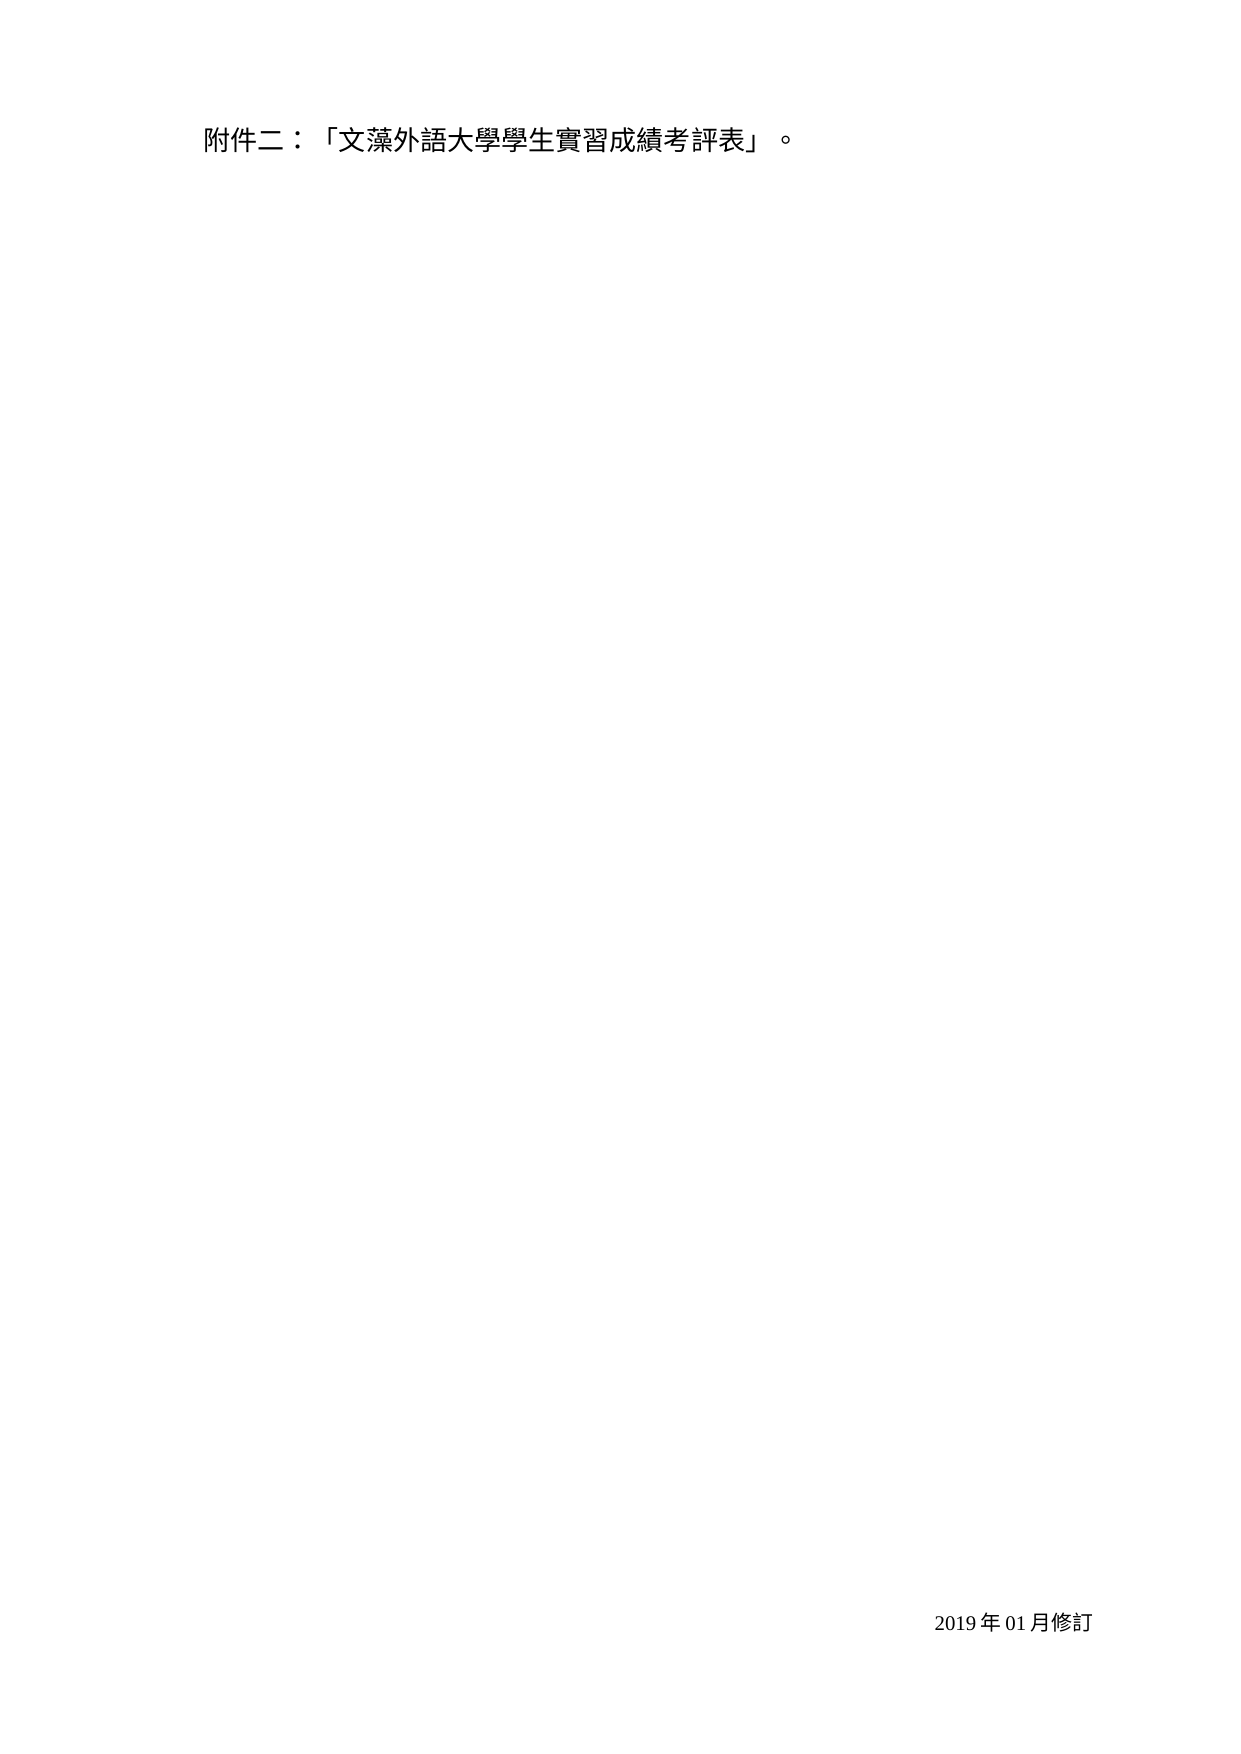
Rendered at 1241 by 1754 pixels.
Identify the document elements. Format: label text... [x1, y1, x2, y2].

table_cell 簽約單位： 甲方： 乙方：文藻學校財團法人文藻外語大學 丙方： 計畫聯絡人： 實習指導老師： 執行期間：YYYY年MM月DD日至YYYY年MM月DD日 中華民國YYY年MM月DD日 立合約書人：XXX (以下簡稱甲方) 文藻學校財團法人文藻外語大學（以下簡稱乙方） 基於共同推動學生實習制度之共識，雙方協議訂定下列事項，共同遵循。 實習合作職掌 甲方管理部門參與實習課程規劃、負責學生實習職務分配、報到、訓練及輔導實習學生。 乙方負責聯繫協調實習有關事項及安排分發學生實習單位，並指派輔導 教師負責指導學生實習。 合約執行期限 實習月/週數：XX 月/ XX 週 實習時數：XXX小時（總實習時數以實習證明為依據） 實習學生資料 實習工作內容 實習工作項目與職掌：_____________________________________________ (或可寫如「校外實習機構提供實習職缺需求表」所示，但合約需附上需求表做為附件)。 甲方工作項目安排以不影響學生健康及安全的工作為原則。 實習報到 乙方於實習前一週將實習生名單及報到資料寄達甲方，雙方如因事實需要延長合作期程，宜由雙方同意後另約延長。 甲方於學生報到時，應即給予職前訓練，並派專人指導，職前訓練時數計入實習時數。 實習薪資： 膳宿： 交通： 保險： (註:如實習機構未提供保險，請在本項註明：實習期間，保險費用由 乙方統一承保)。 實習生輔導 實習期間每位學生均由實習單位主管擔任指導老師，督導實務實習工作內容及進行技能指導工作。 實習期間乙方依實際狀況需要安排輔導老師赴甲方訪視實習生，負責實習輔導、溝通、聯繫工作。 甲方所安排之實習內容不得要求學生協助從事違法行為。甲方如有違反，乙方得逕行終止本合約，乙方學生與甲方實習關係亦告終止。 實習考核 實習期間由甲方主管及乙方實習輔導老師共同評核實習成績。甲方於實習結束後一週內函寄「文藻外語大學學生實習成績考評表」及「實習證明」至乙方。 實習期間考勤依甲方規定考核。學生如有適應或表現欠佳情形，由甲方知會乙方共同處理，經輔導未改善者得予取消實習資格或轉介其他單位。 甲乙雙方不定期協調檢討實習各項措施，期使實習合作更臻完善。 附則 為顧及甲方之業務所需，乙方之實習學生得配合甲方要求簽署智慧財產權暨保密合約書。乙方之實習學生及輔導老師因參加本實習合作所知悉或持有甲方之營業秘密，無論於實習期間或實習結束，均不得洩漏予任何第三人或自行加以使用，亦不得將內容揭露轉述或公開發表。 本合約所有相關附件均視為本合約之一部分，具合約條款完全相同之效力，其他有關實習合作未盡事宜，甲乙雙方得視實際需要協議後另訂之。 甲方對實習生相關資料須善盡資料保護責任與符合個人資料保護法之使用範圍。 為落實性別平等精神及保障實習學生權益，甲方應依性別工作平等法對乙方學生具有保護義務，並建制相關規範、提供申訴管道及處理機制。當實習學生遭遇相關違反性別平等法令之情形，甲方應提供協助與處理，並於24小時內立即通知乙方。 本合約書之準據法均以中華民國法令為準則。 甲、乙雙方因本合約內容涉訟時，雙方合意以台灣高雄地方法院為第一審管轄法院。 丙方同意合約書內容並已告知家長(監護人或法定代理人)。 本合約書一式三份，甲、乙、丙三方各執一份存照。 附件 附件一：「文藻外語大學學生實習證明書」。 附件二：「文藻外語大學學生實習成績考評表」。 立合約書人： 甲 方 : 代表人： 地 址： 統一編號： 乙 方：文藻學校財團法人文藻外語大學 代表人： 校長 地 址： 80793高雄市三民區民族一路900號 統一編號：76000424 [148, 98, 1133, 1552]
